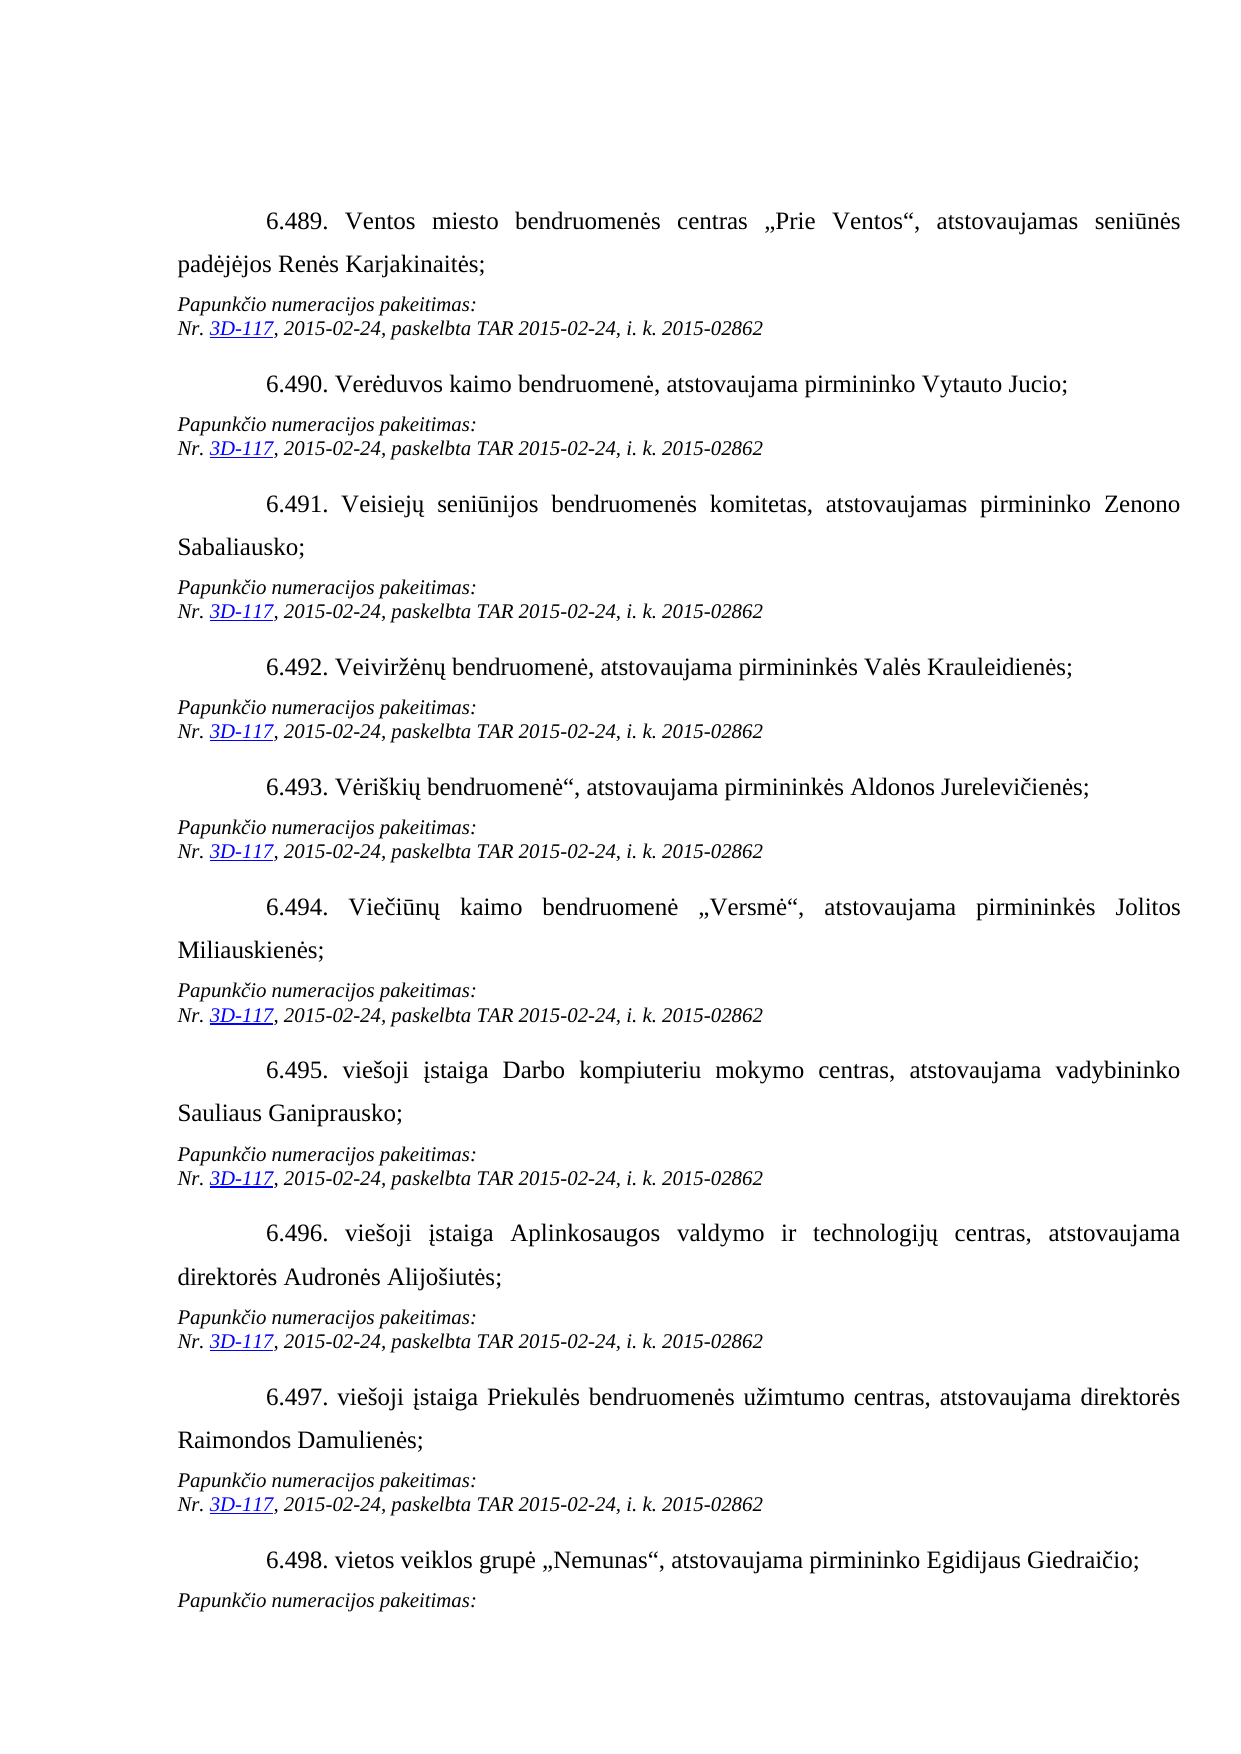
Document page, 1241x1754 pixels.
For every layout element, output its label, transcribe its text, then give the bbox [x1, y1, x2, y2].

text 6.495. viešoji įstaiga Darbo kompiuteriu mokymo centras, atstovaujama vadybininko Sauliaus Ganiprausko; [177, 1055, 1181, 1127]
text Papunkčio numeracijos pakeitimas: [177, 815, 1181, 839]
text Nr. 3D-117, 2015-02-24, paskelbta TAR 2015-02-24, i. k. 2015-02862 [177, 719, 1181, 743]
text 6.493. Vėriškių bendruomenė“, atstovaujama pirmininkės Aldonos Jurelevičienės; [177, 772, 1181, 801]
text Nr. 3D-117, 2015-02-24, paskelbta TAR 2015-02-24, i. k. 2015-02862 [177, 436, 1181, 460]
text 6.498. vietos veiklos grupė „Nemunas“, atstovaujama pirmininko Egidijaus Giedraičio; [177, 1545, 1181, 1573]
text Nr. 3D-117, 2015-02-24, paskelbta TAR 2015-02-24, i. k. 2015-02862 [177, 1002, 1181, 1027]
text Papunkčio numeracijos pakeitimas: [177, 1588, 1181, 1612]
text Nr. 3D-117, 2015-02-24, paskelbta TAR 2015-02-24, i. k. 2015-02862 [177, 316, 1181, 340]
text Papunkčio numeracijos pakeitimas: [177, 1142, 1181, 1166]
text Papunkčio numeracijos pakeitimas: [177, 1468, 1181, 1492]
text Nr. 3D-117, 2015-02-24, paskelbta TAR 2015-02-24, i. k. 2015-02862 [177, 599, 1181, 623]
text Papunkčio numeracijos pakeitimas: [177, 695, 1181, 719]
text 6.496. viešoji įstaiga Aplinkosaugos valdymo ir technologijų centras, atstovaujama direktorės Audronės Alijošiutės; [177, 1218, 1181, 1290]
text Papunkčio numeracijos pakeitimas: [177, 1305, 1181, 1329]
text Nr. 3D-117, 2015-02-24, paskelbta TAR 2015-02-24, i. k. 2015-02862 [177, 1492, 1181, 1516]
text Nr. 3D-117, 2015-02-24, paskelbta TAR 2015-02-24, i. k. 2015-02862 [177, 1166, 1181, 1190]
text 6.490. Verėduvos kaimo bendruomenė, atstovaujama pirmininko Vytauto Jucio; [177, 369, 1181, 398]
text Papunkčio numeracijos pakeitimas: [177, 575, 1181, 599]
text Papunkčio numeracijos pakeitimas: [177, 292, 1181, 316]
text 6.491. Veisiejų seniūnijos bendruomenės komitetas, atstovaujamas pirmininko Zenono Sabaliausko; [177, 489, 1181, 561]
text Papunkčio numeracijos pakeitimas: [177, 978, 1181, 1002]
text 6.497. viešoji įstaiga Priekulės bendruomenės užimtumo centras, atstovaujama direktorės Raimondos Damulienės; [177, 1382, 1181, 1453]
text 6.489. Ventos miesto bendruomenės centras „Prie Ventos“, atstovaujamas seniūnės padėjėjos Renės Karjakinaitės; [177, 206, 1181, 278]
text Nr. 3D-117, 2015-02-24, paskelbta TAR 2015-02-24, i. k. 2015-02862 [177, 839, 1181, 863]
text 6.492. Veiviržėnų bendruomenė, atstovaujama pirmininkės Valės Krauleidienės; [177, 652, 1181, 681]
text 6.494. Viečiūnų kaimo bendruomenė „Versmė“, atstovaujama pirmininkės Jolitos Miliauskienės; [177, 892, 1181, 964]
text Papunkčio numeracijos pakeitimas: [177, 412, 1181, 436]
text Nr. 3D-117, 2015-02-24, paskelbta TAR 2015-02-24, i. k. 2015-02862 [177, 1329, 1181, 1353]
